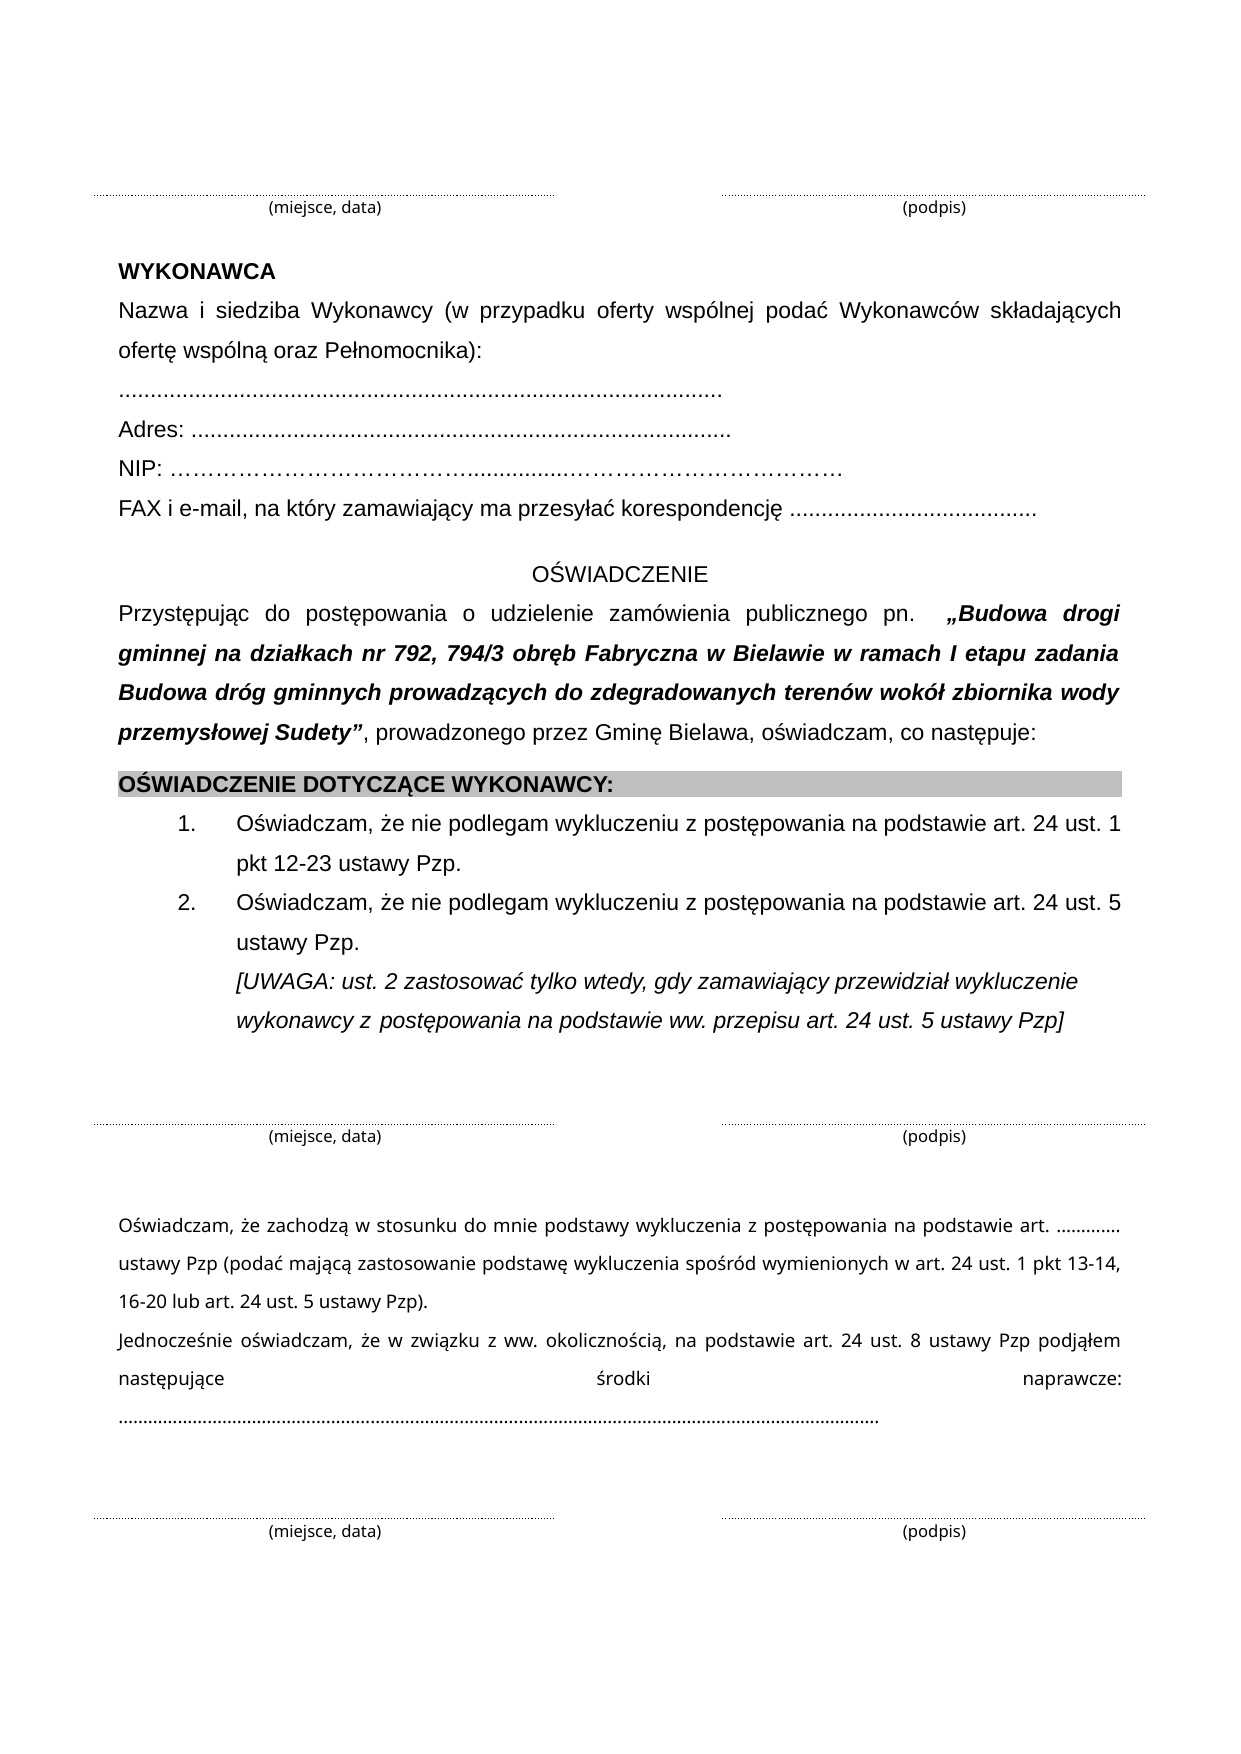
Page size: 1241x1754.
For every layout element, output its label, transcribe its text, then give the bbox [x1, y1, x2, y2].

text 1. Oświadczam, że nie podlegam wykluczeniu z postępowania na podstawie art. 24 ust. 1 pkt 12-23 ustawy Pzp. [177, 810, 1122, 876]
table_header [556, 1124, 722, 1187]
text OŚWIADCZENIE DOTYCZĄCE WYKONAWCY: [118, 771, 1122, 797]
table_header (podpis) [722, 1124, 1146, 1187]
table_header (podpis) [722, 1518, 1146, 1582]
table_header (miejsce, data) [94, 195, 556, 258]
text WYKONAWCA [118, 258, 1122, 284]
text Nazwa i siedziba Wykonawcy (w przypadku oferty wspólnej podać Wykonawców składających ofertę wspólną oraz Pełnomocnika): [118, 297, 1122, 363]
text Adres: ..................................................................................... [118, 416, 1122, 442]
table_header (podpis) [722, 195, 1146, 258]
text NIP: …………………………………................……………………………… [118, 455, 1122, 482]
text FAX i e-mail, na który zamawiający ma przesyłać korespondencję ....................................... [118, 495, 1122, 521]
text 2. Oświadczam, że nie podlegam wykluczeniu z postępowania na podstawie art. 24 ust. 5 ustawy Pzp. [177, 889, 1122, 955]
table_header [556, 1518, 722, 1582]
text ............................................................................................... [118, 376, 1122, 403]
table_header [556, 195, 722, 258]
text Jednocześnie oświadczam, że w związku z ww. okolicznością, na podstawie art. 24 ust. 8 ustawy Pzp podjąłem następujące środki naprawcze: ………………………………………………………………………………………………………………………………………. [118, 1327, 1122, 1429]
text OŚWIADCZENIE [118, 561, 1122, 587]
text Oświadczam, że zachodzą w stosunku do mnie podstawy wykluczenia z postępowania na podstawie art. …………. ustawy Pzp (podać mającą zastosowanie podstawę wykluczenia spośród wymienionych w art. 24 ust. 1 pkt 13-14, 16-20 lub art. 24 ust. 5 ustawy Pzp). [118, 1212, 1122, 1314]
text Przystępując do postępowania o udzielenie zamówienia publicznego pn. „Budowa drogi gminnej na działkach nr 792, 794/3 obręb Fabryczna w Bielawie w ramach I etapu zadania Budowa dróg gminnych prowadzących do zdegradowanych terenów wokół zbiornika wody przemysłowej Sudety”, prowadzonego przez Gminę Bielawa, oświadczam, co następuje: [118, 600, 1122, 745]
table_header (miejsce, data) [94, 1518, 556, 1582]
table_header (miejsce, data) [94, 1124, 556, 1187]
text [UWAGA: ust. 2 zastosować tylko wtedy, gdy zamawiający przewidział wykluczenie wykonawcy z postępowania na podstawie ww. przepisu art. 24 ust. 5 ustawy Pzp] [236, 968, 1122, 1034]
